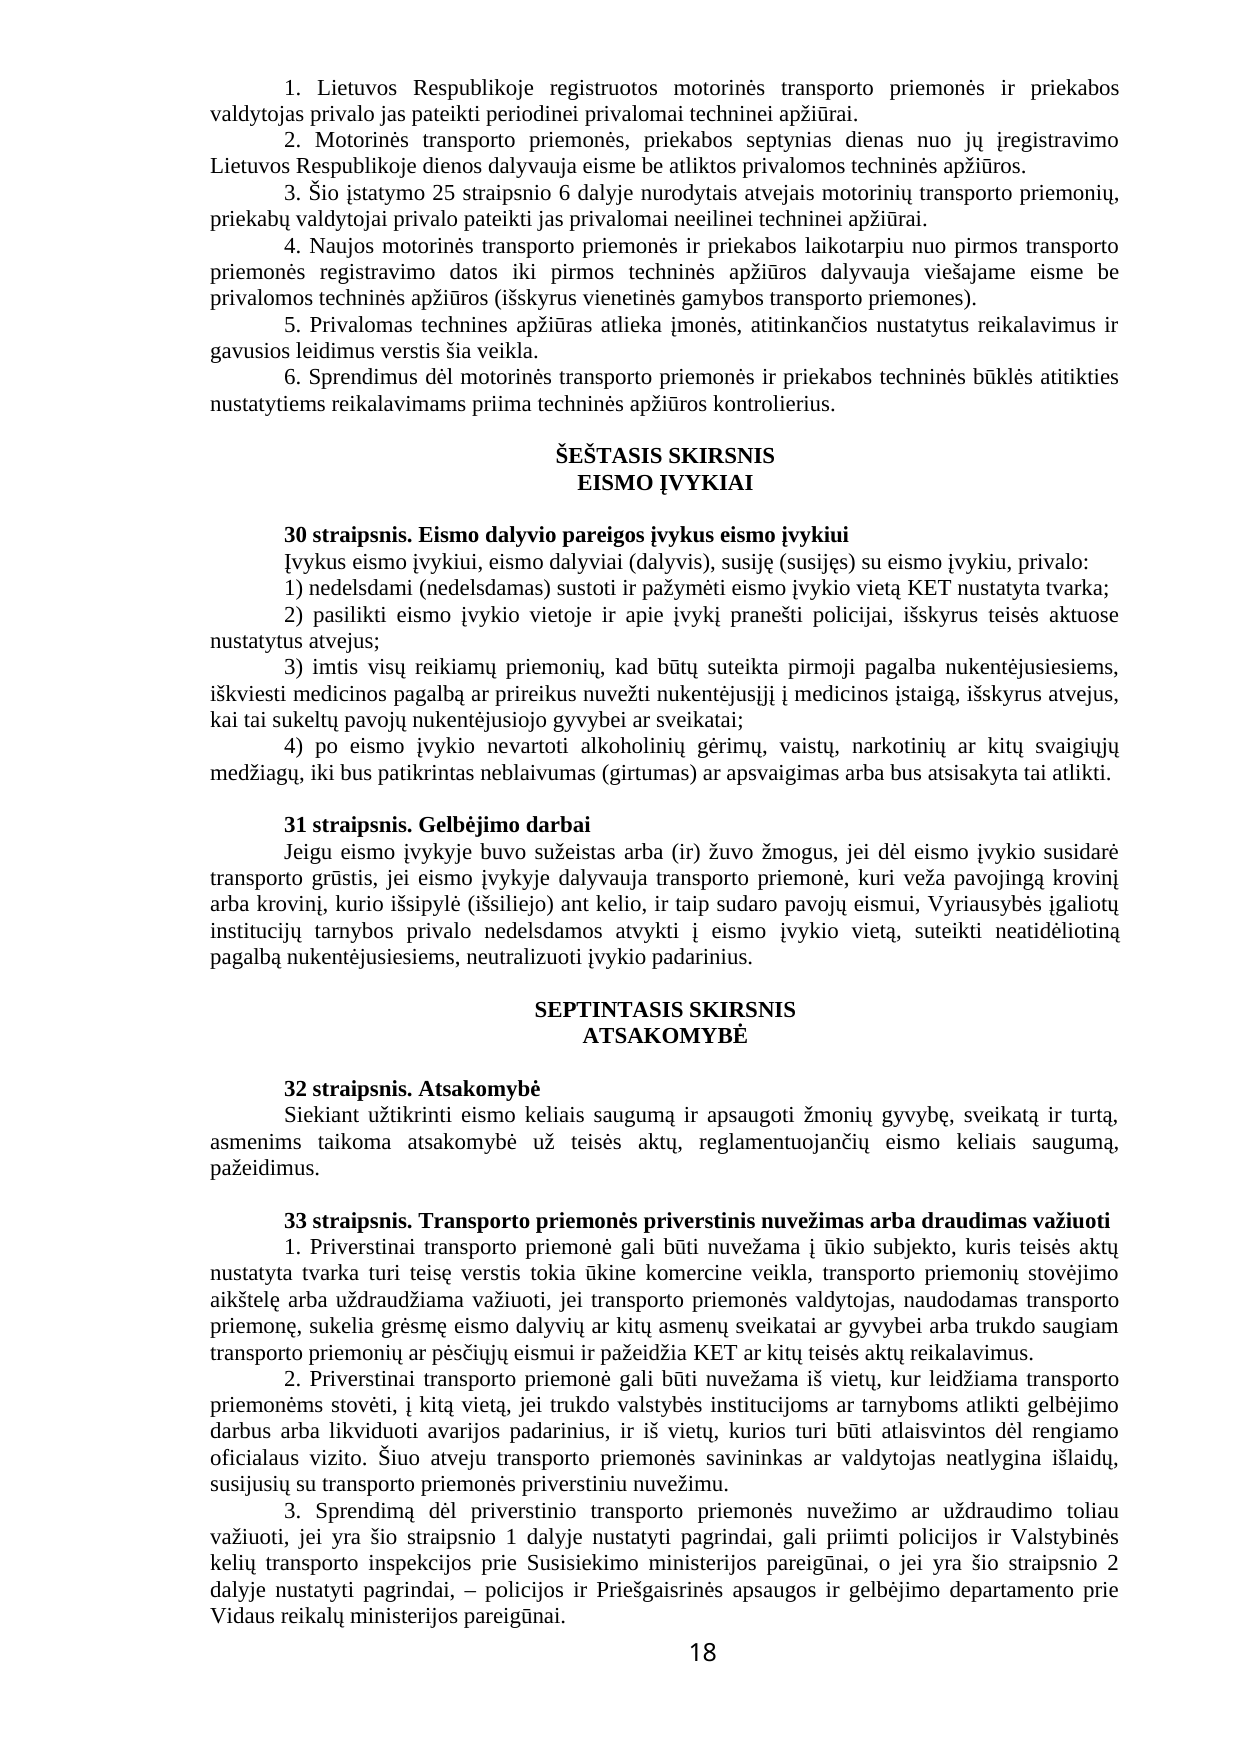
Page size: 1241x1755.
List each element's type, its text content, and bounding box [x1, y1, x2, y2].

text ŠEŠTASIS SKIRSNIS [210, 442, 1120, 469]
text Jeigu eismo įvykyje buvo sužeistas arba (ir) žuvo žmogus, jei dėl eismo įvykio susidarė transporto grūstis, jei eismo įvykyje dalyvauja transporto priemonė, kuri veža pavojingą krovinį arba krovinį, kurio išsipylė (išsiliejo) ant kelio, ir taip sudaro pavojų eismui, Vyriausybės įgaliotų institucijų tarnybos privalo nedelsdamos atvykti į eismo įvykio vietą, suteikti neatidėliotiną pagalbą nukentėjusiesiems, neutralizuoti įvykio padarinius. [210, 838, 1120, 969]
text 4) po eismo įvykio nevartoti alkoholinių gėrimų, vaistų, narkotinių ar kitų svaigiųjų medžiagų, iki bus patikrintas neblaivumas (girtumas) ar apsvaigimas arba bus atsisakyta tai atlikti. [210, 732, 1120, 785]
text 33 straipsnis. Transporto priemonės priverstinis nuvežimas arba draudimas važiuoti [284, 1207, 1120, 1233]
text 2. Priverstinai transporto priemonė gali būti nuvežama iš vietų, kur leidžiama transporto priemonėms stovėti, į kitą vietą, jei trukdo valstybės institucijoms ar tarnyboms atlikti gelbėjimo darbus arba likviduoti avarijos padarinius, ir iš vietų, kurios turi būti atlaisvintos dėl rengiamo oficialaus vizito. Šiuo atveju transporto priemonės savininkas ar valdytojas neatlygina išlaidų, susijusių su transporto priemonės priverstiniu nuvežimu. [210, 1365, 1120, 1497]
text 3. Sprendimą dėl priverstinio transporto priemonės nuvežimo ar uždraudimo toliau važiuoti, jei yra šio straipsnio 1 dalyje nustatyti pagrindai, gali priimti policijos ir Valstybinės kelių transporto inspekcijos prie Susisiekimo ministerijos pareigūnai, o jei yra šio straipsnio 2 dalyje nustatyti pagrindai, – policijos ir Priešgaisrinės apsaugos ir gelbėjimo departamento prie Vidaus reikalų ministerijos pareigūnai. [210, 1497, 1120, 1628]
text 3) imtis visų reikiamų priemonių, kad būtų suteikta pirmoji pagalba nukentėjusiesiems, iškviesti medicinos pagalbą ar prireikus nuvežti nukentėjusįjį į medicinos įstaigą, išskyrus atvejus, kai tai sukeltų pavojų nukentėjusiojo gyvybei ar sveikatai; [210, 653, 1120, 732]
text 2. Motorinės transporto priemonės, priekabos septynias dienas nuo jų įregistravimo Lietuvos Respublikoje dienos dalyvauja eisme be atliktos privalomos techninės apžiūros. [210, 126, 1120, 179]
text 1) nedelsdami (nedelsdamas) sustoti ir pažymėti eismo įvykio vietą KET nustatyta tvarka; [210, 574, 1120, 601]
text 30 straipsnis. Eismo dalyvio pareigos įvykus eismo įvykiui [210, 522, 1120, 548]
text 32 straipsnis. Atsakomybė [210, 1075, 1120, 1101]
text 6. Sprendimus dėl motorinės transporto priemonės ir priekabos techninės būklės atitikties nustatytiems reikalavimams priima techninės apžiūros kontrolierius. [210, 363, 1120, 416]
text Siekiant užtikrinti eismo keliais saugumą ir apsaugoti žmonių gyvybę, sveikatą ir turtą, asmenims taikoma atsakomybė už teisės aktų, reglamentuojančių eismo keliais saugumą, pažeidimus. [210, 1101, 1120, 1180]
text 3. Šio įstatymo 25 straipsnio 6 dalyje nurodytais atvejais motorinių transporto priemonių, priekabų valdytojai privalo pateikti jas privalomai neeilinei techninei apžiūrai. [210, 179, 1120, 232]
text Įvykus eismo įvykiui, eismo dalyviai (dalyvis), susiję (susijęs) su eismo įvykiu, privalo: [210, 548, 1120, 574]
text 31 straipsnis. Gelbėjimo darbai [210, 811, 1120, 838]
text 4. Naujos motorinės transporto priemonės ir priekabos laikotarpiu nuo pirmos transporto priemonės registravimo datos iki pirmos techninės apžiūros dalyvauja viešajame eisme be privalomos techninės apžiūros (išskyrus vienetinės gamybos transporto priemones). [210, 232, 1120, 311]
text 5. Privalomas technines apžiūras atlieka įmonės, atitinkančios nustatytus reikalavimus ir gavusios leidimus verstis šia veikla. [210, 311, 1120, 363]
text ATSAKOMYBĖ [210, 1022, 1120, 1049]
text 1. Priverstinai transporto priemonė gali būti nuvežama į ūkio subjekto, kuris teisės aktų nustatyta tvarka turi teisę verstis tokia ūkine komercine veikla, transporto priemonių stovėjimo aikštelę arba uždraudžiama važiuoti, jei transporto priemonės valdytojas, naudodamas transporto priemonę, sukelia grėsmę eismo dalyvių ar kitų asmenų sveikatai ar gyvybei arba trukdo saugiam transporto priemonių ar pėsčiųjų eismui ir pažeidžia KET ar kitų teisės aktų reikalavimus. [210, 1233, 1120, 1365]
text 1. Lietuvos Respublikoje registruotos motorinės transporto priemonės ir priekabos valdytojas privalo jas pateikti periodinei privalomai techninei apžiūrai. [210, 73, 1120, 126]
text SEPTINTASIS SKIRSNIS [210, 996, 1120, 1022]
text 2) pasilikti eismo įvykio vietoje ir apie įvykį pranešti policijai, išskyrus teisės aktuose nustatytus atvejus; [210, 601, 1120, 653]
text EISMO ĮVYKIAI [210, 469, 1120, 495]
